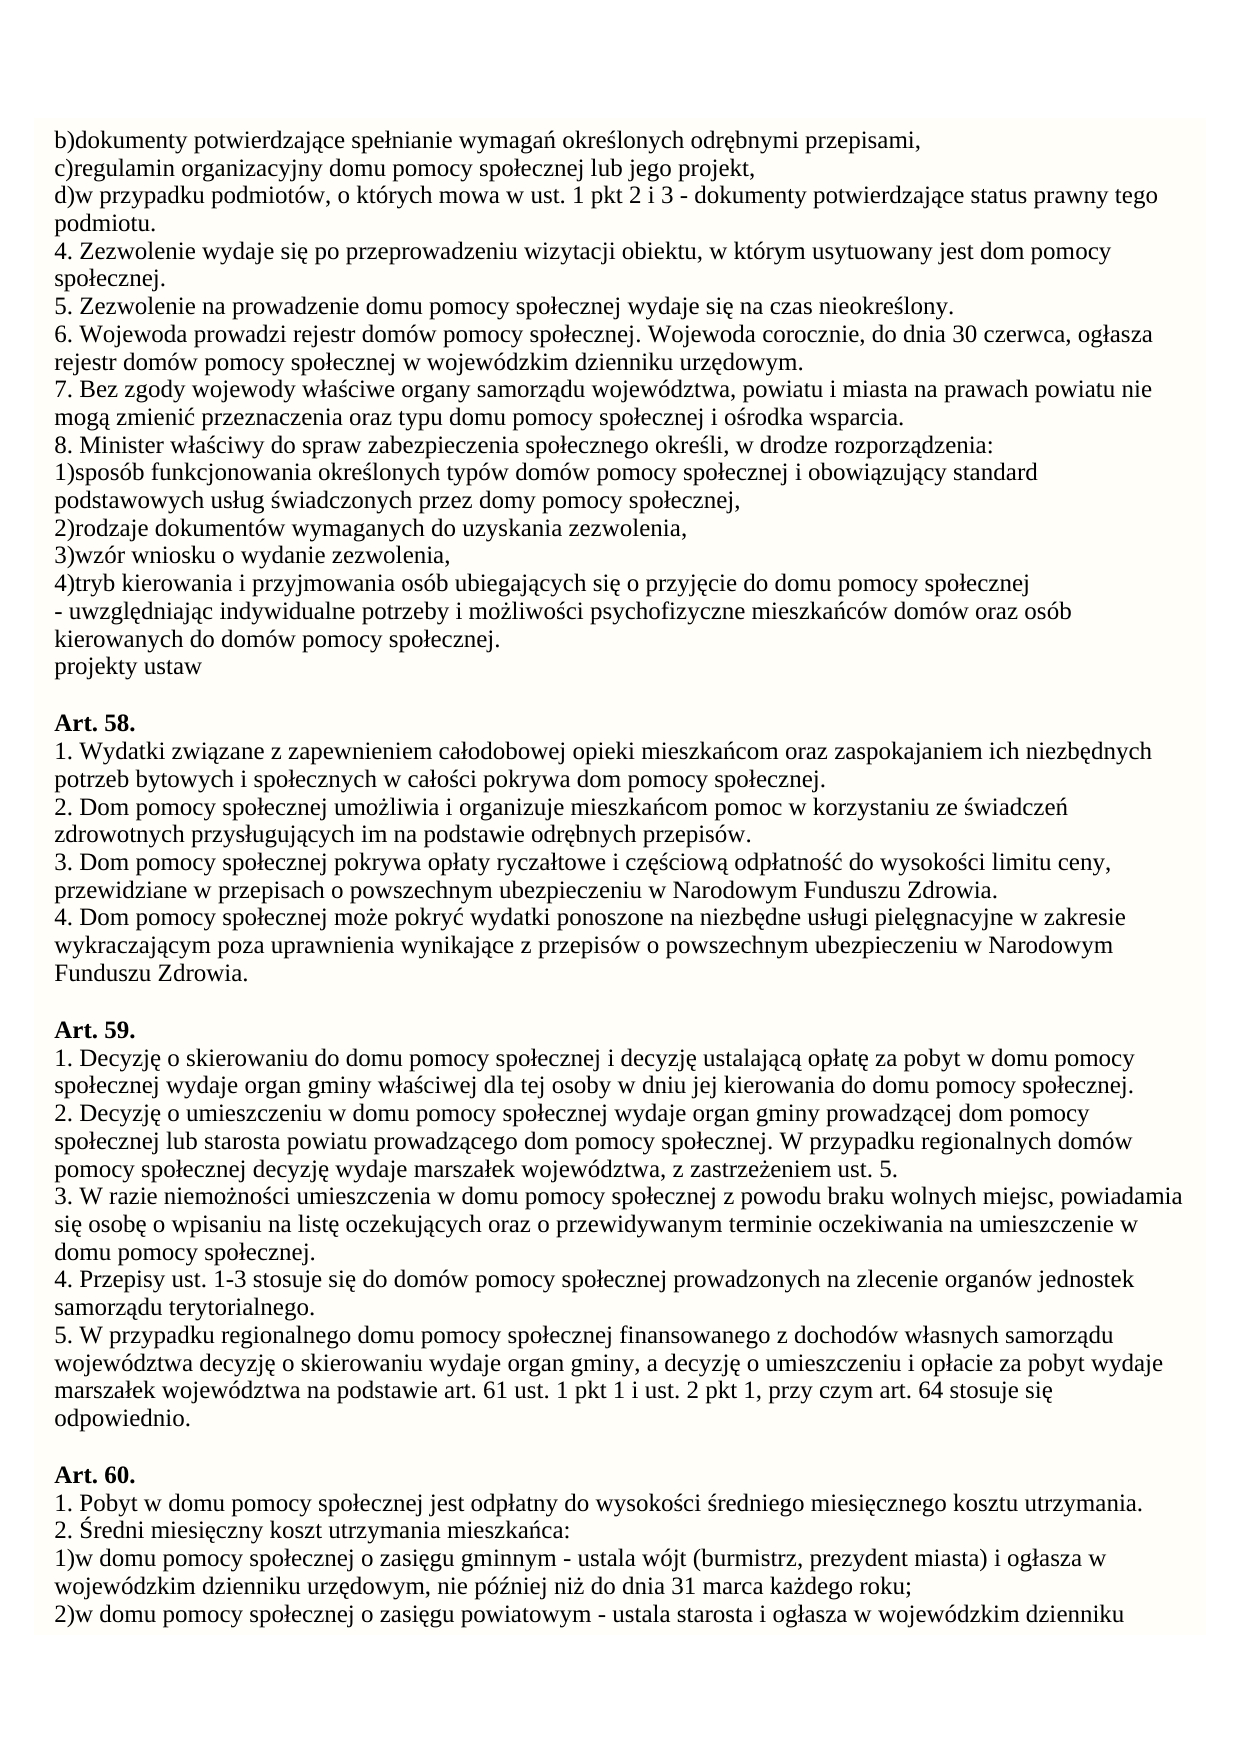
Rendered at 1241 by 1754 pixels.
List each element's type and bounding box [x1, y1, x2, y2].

table_header [1194, 118, 1200, 1635]
table_header [1200, 118, 1206, 1635]
table_header [34, 118, 40, 1635]
table_header [40, 118, 46, 1635]
